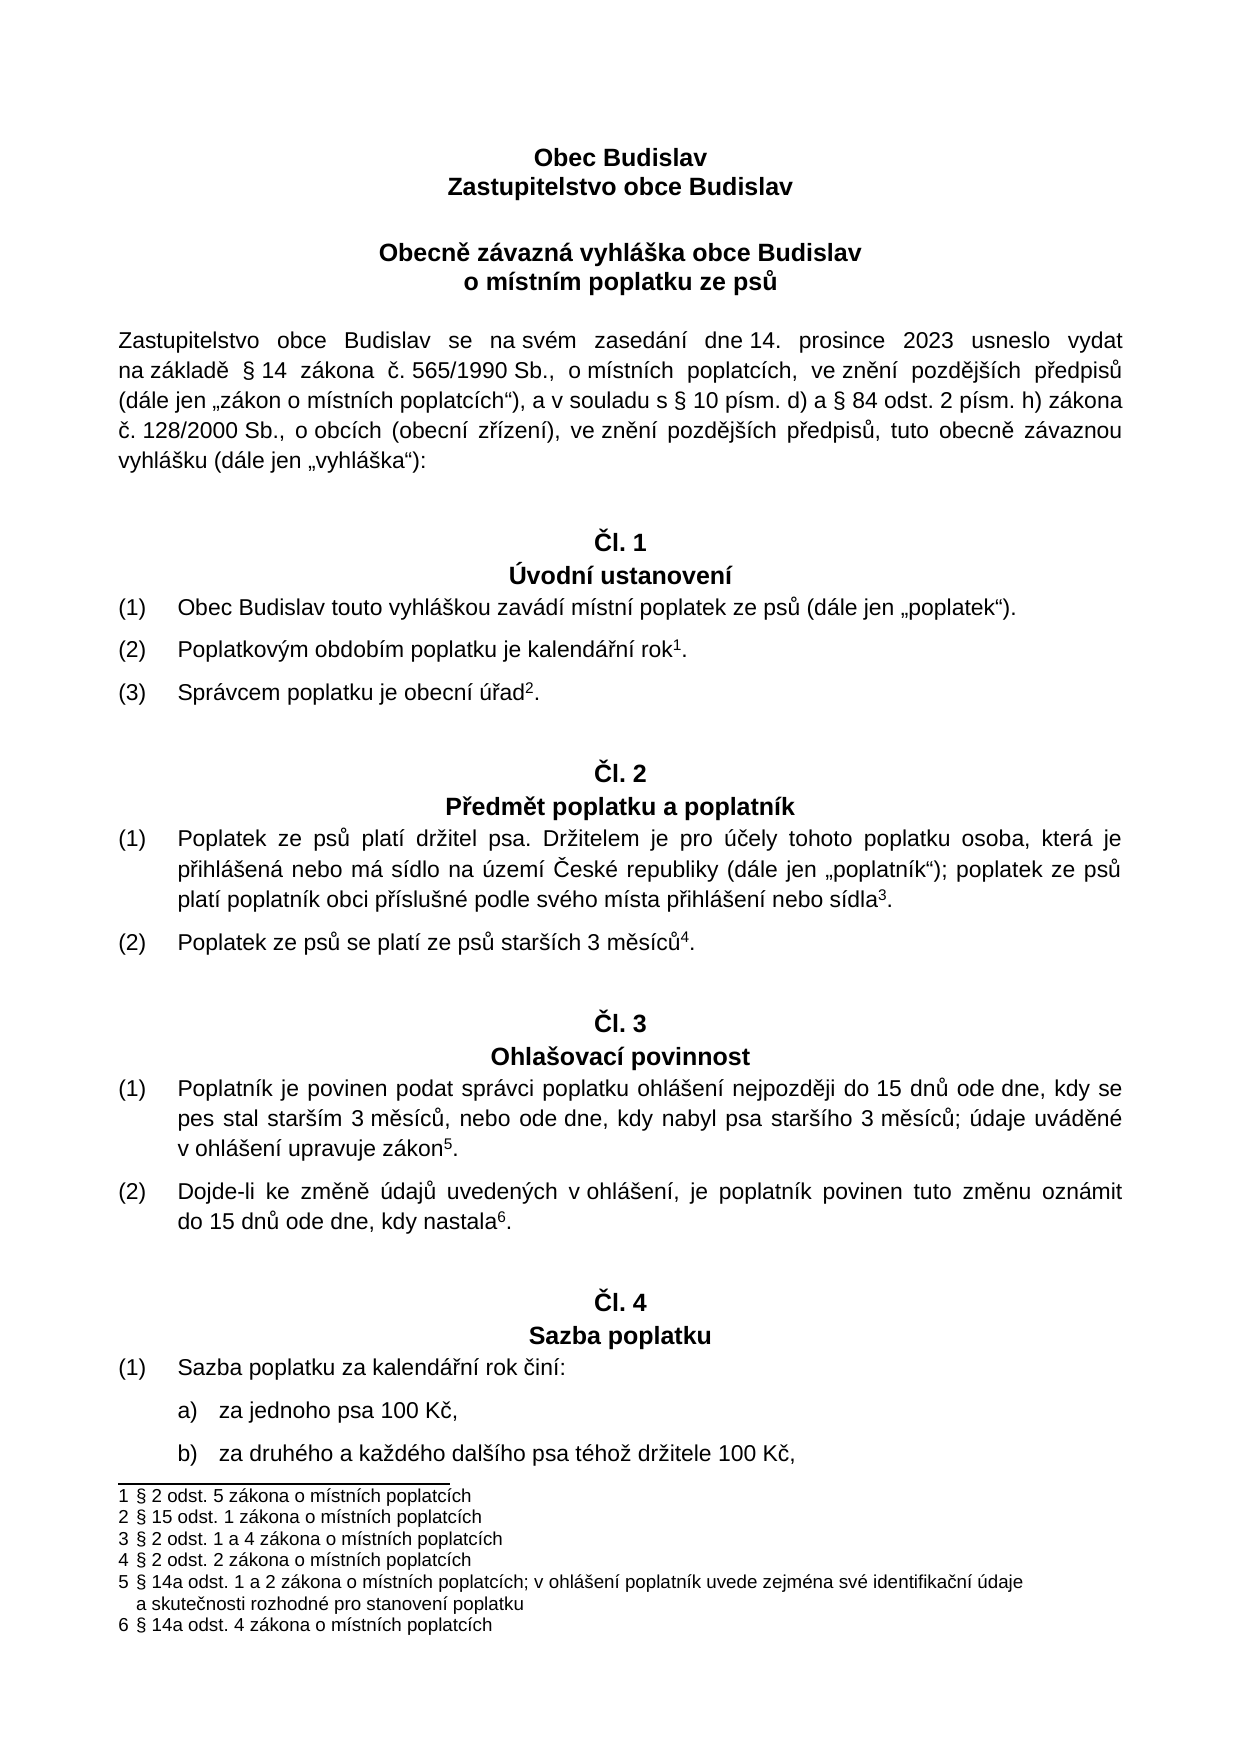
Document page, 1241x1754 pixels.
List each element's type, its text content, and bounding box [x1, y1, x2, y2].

list Sazba poplatku za kalendářní rok činí: [118, 1354, 1122, 1381]
list Poplatek ze psů platí držitel psa. Držitelem je pro účely tohoto poplatku osoba, která je přihlášená nebo má sídlo na území České republiky (dále jen „poplatník“); poplatek ze psů platí poplatník obci příslušné podle svého místa přihlášení nebo sídla. [118, 825, 1122, 912]
list § 15 odst. 1 zákona o místních poplatcích [118, 1506, 1122, 1528]
subtitle Čl. 3 Ohlašovací povinnost [118, 1009, 1122, 1071]
subtitle Obecně závazná vyhláška obce Budislav o místním poplatku ze psů [118, 238, 1122, 295]
subtitle Čl. 1 Úvodní ustanovení [118, 528, 1122, 589]
list za jednoho psa 100 Kč, [177, 1397, 1122, 1423]
list Poplatník je povinen podat správci poplatku ohlášení nejpozději do 15 dnů ode dne, kdy se pes stal starším 3 měsíců, nebo ode dne, kdy nabyl psa staršího 3 měsíců; údaje uváděné v ohlášení upravuje zákon. [118, 1075, 1122, 1162]
list Správcem poplatku je obecní úřad. [118, 679, 1122, 706]
list za druhého a každého dalšího psa téhož držitele 100 Kč, [177, 1440, 1122, 1466]
list § 2 odst. 2 zákona o místních poplatcích [118, 1549, 1122, 1571]
list § 14a odst. 4 zákona o místních poplatcích [118, 1614, 1122, 1635]
list § 14a odst. 1 a 2 zákona o místních poplatcích; v ohlášení poplatník uvede zejména své identifikační údaje a skutečnosti rozhodné pro stanovení poplatku [118, 1571, 1122, 1614]
list Dojde-li ke změně údajů uvedených v ohlášení, je poplatník povinen tuto změnu oznámit do 15 dnů ode dne, kdy nastala. [118, 1178, 1122, 1234]
list Poplatkovým obdobím poplatku je kalendářní rok. [118, 636, 1122, 663]
subtitle Čl. 2 Předmět poplatku a poplatník [118, 759, 1122, 821]
list Obec Budislav touto vyhláškou zavádí místní poplatek ze psů (dále jen „poplatek“). [118, 594, 1122, 620]
list Poplatek ze psů se platí ze psů starších 3 měsíců. [118, 928, 1122, 955]
text Zastupitelstvo obce Budislav se na svém zasedání dne 14. prosince 2023 usneslo vydat na základě § 14 zákona č. 565/1990 Sb., o místních poplatcích, ve znění pozdějších předpisů (dále jen „zákon o místních poplatcích“), a v souladu s § 10 písm. d) a § 84 odst. 2 písm. h) zákona č. 128/2000 Sb., o obcích (obecní zřízení), ve znění pozdějších předpisů, tuto obecně závaznou vyhlášku (dále jen „vyhláška“): [118, 327, 1122, 474]
list § 2 odst. 5 zákona o místních poplatcích [118, 1484, 1122, 1506]
text Obec Budislav Zastupitelstvo obce Budislav [118, 143, 1122, 201]
subtitle Čl. 4 Sazba poplatku [118, 1288, 1122, 1350]
list § 2 odst. 1 a 4 zákona o místních poplatcích [118, 1528, 1122, 1549]
